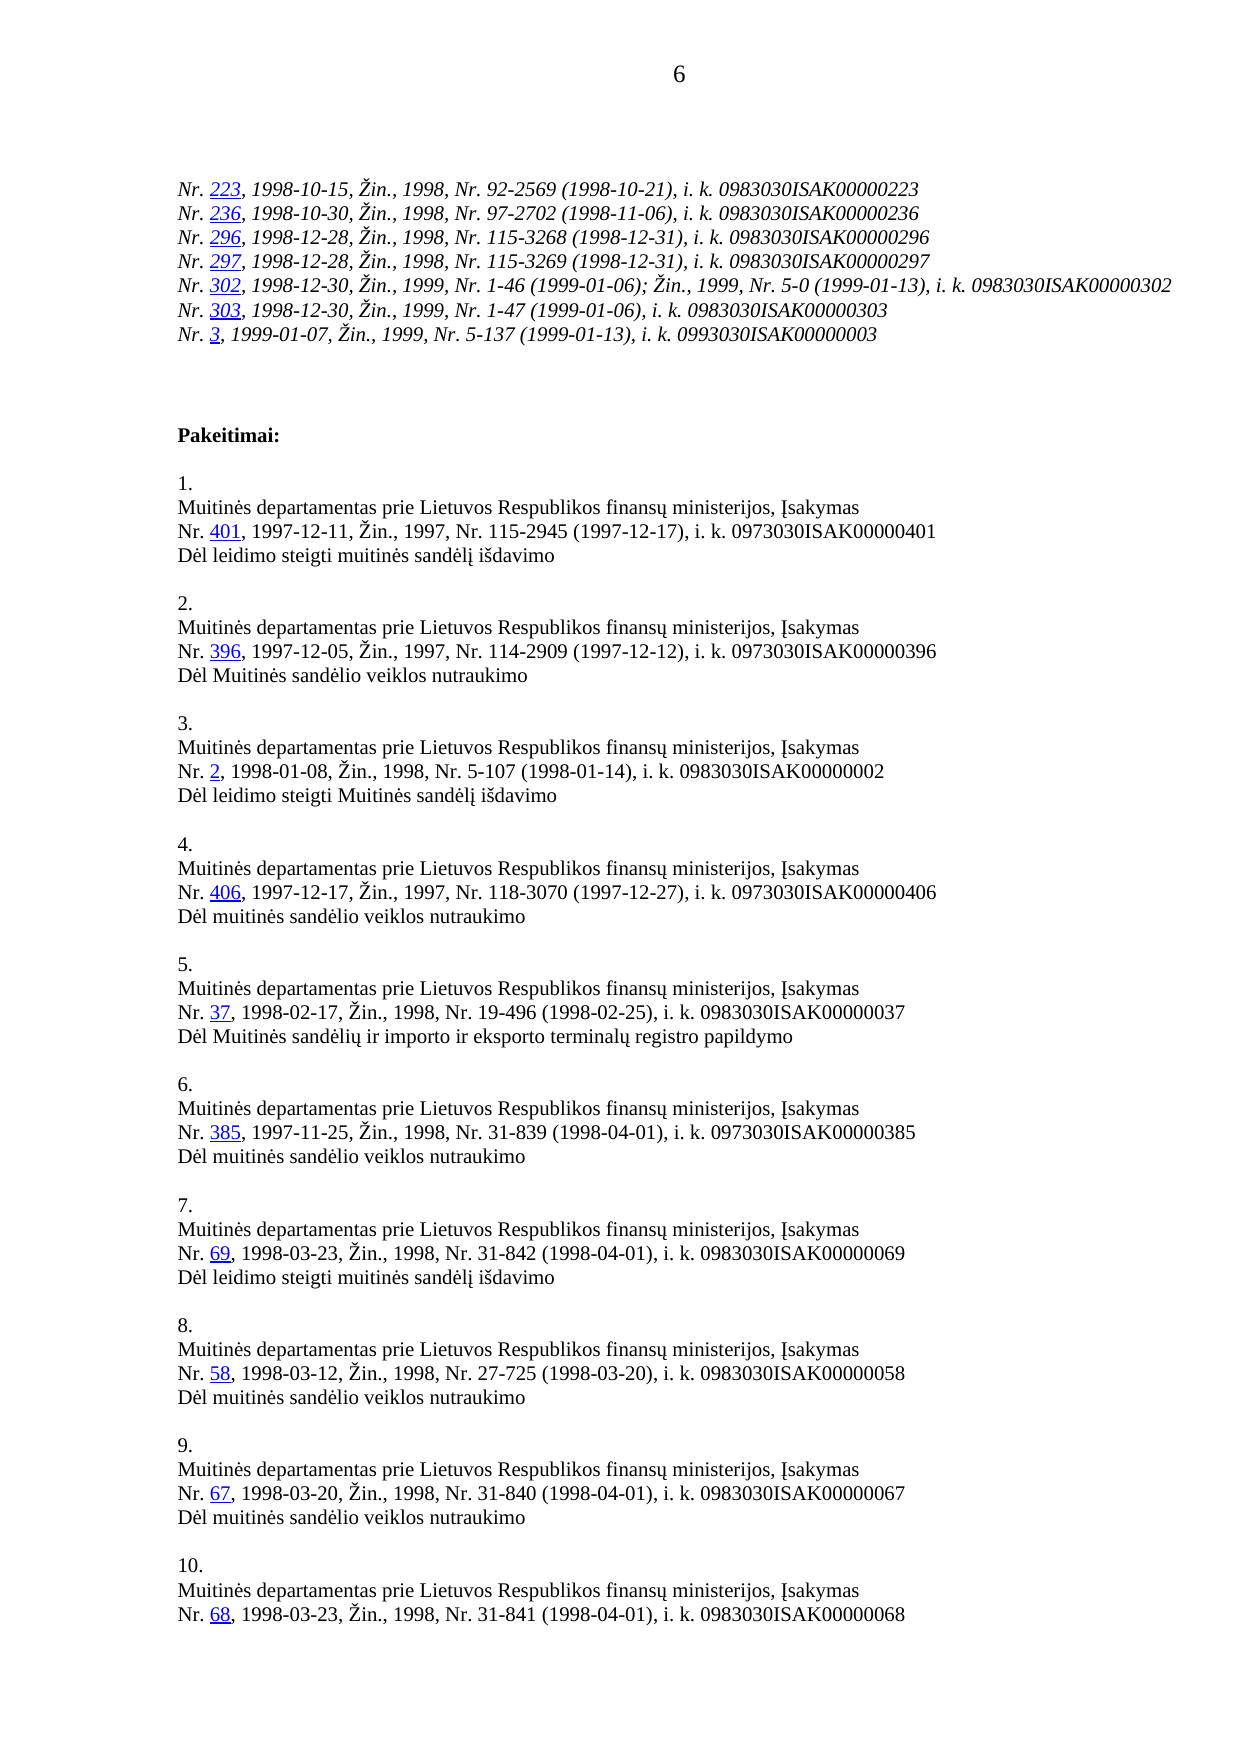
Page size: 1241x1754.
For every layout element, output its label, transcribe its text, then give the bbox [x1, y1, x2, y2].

text Nr. 302, 1998-12-30, Žin., 1999, Nr. 1-46 (1999-01-06); Žin., 1999, Nr. 5-0 (1999-01-13), i. k. 0983030ISAK00000302 [177, 273, 1181, 297]
text Muitinės departamentas prie Lietuvos Respublikos finansų ministerijos, Įsakymas [177, 1457, 1181, 1481]
text Muitinės departamentas prie Lietuvos Respublikos finansų ministerijos, Įsakymas [177, 495, 1181, 519]
text 9. [177, 1433, 1181, 1457]
text Pakeitimai: [177, 422, 1181, 447]
text Dėl muitinės sandėlio veiklos nutraukimo [177, 1144, 1181, 1168]
text 7. [177, 1192, 1181, 1217]
text 6. [177, 1072, 1181, 1096]
text Dėl Muitinės sandėlių ir importo ir eksporto terminalų registro papildymo [177, 1024, 1181, 1048]
text Nr. 396, 1997-12-05, Žin., 1997, Nr. 114-2909 (1997-12-12), i. k. 0973030ISAK00000396 [177, 639, 1181, 663]
text Nr. 297, 1998-12-28, Žin., 1998, Nr. 115-3269 (1998-12-31), i. k. 0983030ISAK00000297 [177, 249, 1181, 273]
text 10. [177, 1553, 1181, 1577]
text Muitinės departamentas prie Lietuvos Respublikos finansų ministerijos, Įsakymas [177, 1577, 1181, 1602]
text Dėl leidimo steigti muitinės sandėlį išdavimo [177, 1265, 1181, 1289]
text Nr. 69, 1998-03-23, Žin., 1998, Nr. 31-842 (1998-04-01), i. k. 0983030ISAK00000069 [177, 1241, 1181, 1265]
text Nr. 296, 1998-12-28, Žin., 1998, Nr. 115-3268 (1998-12-31), i. k. 0983030ISAK00000296 [177, 225, 1181, 249]
text Nr. 37, 1998-02-17, Žin., 1998, Nr. 19-496 (1998-02-25), i. k. 0983030ISAK00000037 [177, 1000, 1181, 1024]
text Nr. 401, 1997-12-11, Žin., 1997, Nr. 115-2945 (1997-12-17), i. k. 0973030ISAK00000401 [177, 519, 1181, 543]
text Muitinės departamentas prie Lietuvos Respublikos finansų ministerijos, Įsakymas [177, 735, 1181, 759]
text 5. [177, 952, 1181, 976]
text Dėl leidimo steigti Muitinės sandėlį išdavimo [177, 783, 1181, 807]
text Nr. 236, 1998-10-30, Žin., 1998, Nr. 97-2702 (1998-11-06), i. k. 0983030ISAK00000236 [177, 201, 1181, 225]
text Nr. 67, 1998-03-20, Žin., 1998, Nr. 31-840 (1998-04-01), i. k. 0983030ISAK00000067 [177, 1481, 1181, 1505]
text Nr. 385, 1997-11-25, Žin., 1998, Nr. 31-839 (1998-04-01), i. k. 0973030ISAK00000385 [177, 1120, 1181, 1144]
text 2. [177, 591, 1181, 615]
text Nr. 223, 1998-10-15, Žin., 1998, Nr. 92-2569 (1998-10-21), i. k. 0983030ISAK00000223 [177, 177, 1181, 201]
text Nr. 3, 1999-01-07, Žin., 1999, Nr. 5-137 (1999-01-13), i. k. 0993030ISAK00000003 [177, 322, 1181, 346]
text Nr. 406, 1997-12-17, Žin., 1997, Nr. 118-3070 (1997-12-27), i. k. 0973030ISAK00000406 [177, 880, 1181, 904]
text 4. [177, 832, 1181, 856]
text Dėl muitinės sandėlio veiklos nutraukimo [177, 1385, 1181, 1409]
text 1. [177, 471, 1181, 495]
text Nr. 303, 1998-12-30, Žin., 1999, Nr. 1-47 (1999-01-06), i. k. 0983030ISAK00000303 [177, 297, 1181, 322]
text Nr. 68, 1998-03-23, Žin., 1998, Nr. 31-841 (1998-04-01), i. k. 0983030ISAK00000068 [177, 1602, 1181, 1626]
text 3. [177, 711, 1181, 735]
text Dėl muitinės sandėlio veiklos nutraukimo [177, 1505, 1181, 1529]
text Muitinės departamentas prie Lietuvos Respublikos finansų ministerijos, Įsakymas [177, 976, 1181, 1000]
text 8. [177, 1313, 1181, 1337]
text Dėl muitinės sandėlio veiklos nutraukimo [177, 904, 1181, 928]
text Muitinės departamentas prie Lietuvos Respublikos finansų ministerijos, Įsakymas [177, 1337, 1181, 1361]
text Muitinės departamentas prie Lietuvos Respublikos finansų ministerijos, Įsakymas [177, 1217, 1181, 1241]
text Nr. 2, 1998-01-08, Žin., 1998, Nr. 5-107 (1998-01-14), i. k. 0983030ISAK00000002 [177, 759, 1181, 783]
text Dėl leidimo steigti muitinės sandėlį išdavimo [177, 543, 1181, 567]
text Nr. 58, 1998-03-12, Žin., 1998, Nr. 27-725 (1998-03-20), i. k. 0983030ISAK00000058 [177, 1361, 1181, 1385]
text Dėl Muitinės sandėlio veiklos nutraukimo [177, 663, 1181, 687]
text Muitinės departamentas prie Lietuvos Respublikos finansų ministerijos, Įsakymas [177, 856, 1181, 880]
text Muitinės departamentas prie Lietuvos Respublikos finansų ministerijos, Įsakymas [177, 615, 1181, 639]
text Muitinės departamentas prie Lietuvos Respublikos finansų ministerijos, Įsakymas [177, 1096, 1181, 1120]
